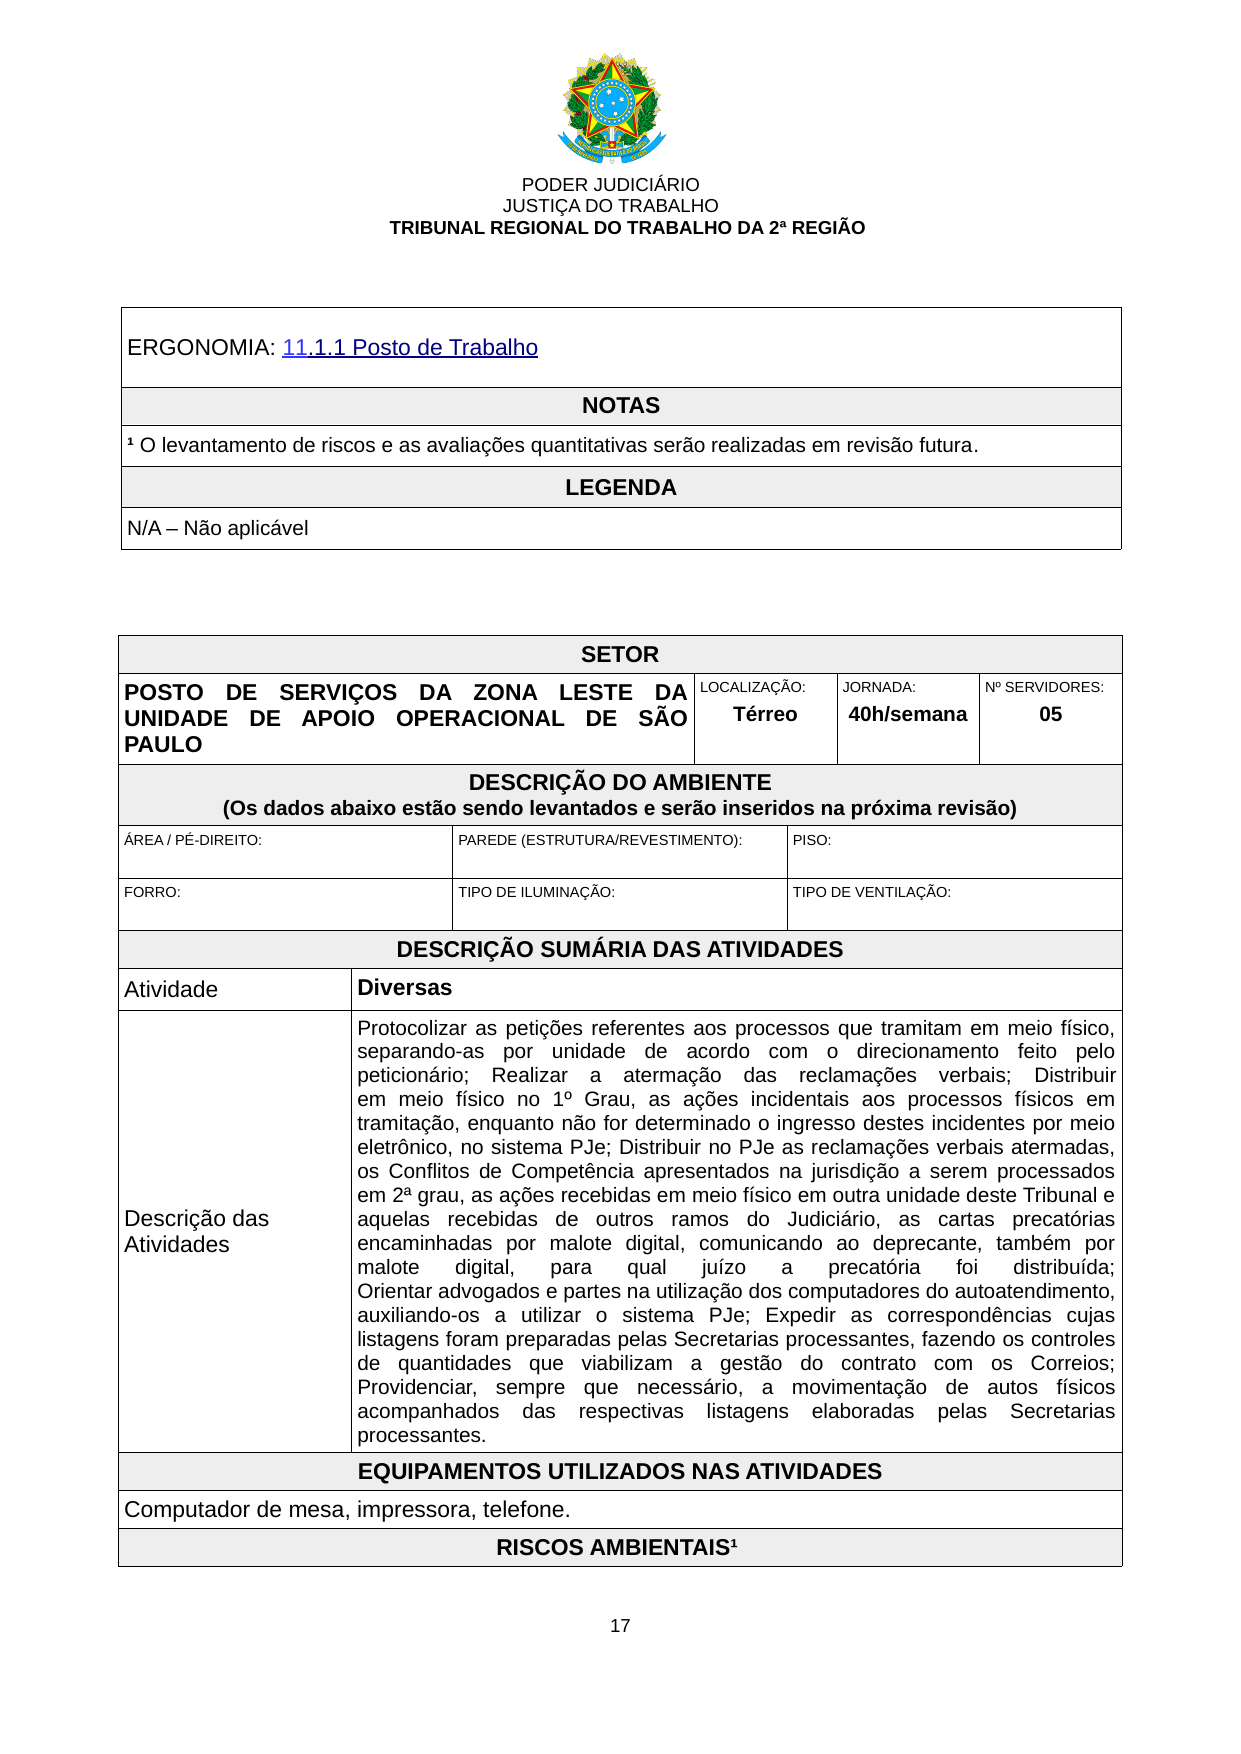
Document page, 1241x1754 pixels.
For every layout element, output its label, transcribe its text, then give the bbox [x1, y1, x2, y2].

table_cell Descrição das Atividades [119, 1011, 351, 1452]
table_cell EQUIPAMENTOS UTILIZADOS NAS ATIVIDADES [119, 1453, 1122, 1490]
table_cell Protocolizar as petições referentes aos processos que tramitam em meio físico, separando-as por unidade de acordo com o direcionamento feito pelo peticionário; Realizar a atermação das reclamações verbais; Distribuir em meio físico no 1º Grau, as ações incidentais aos processos físicos em tramitação, enquanto não for determinado o ingresso destes incidentes por meio eletrônico, no sistema PJe; Distribuir no PJe as reclamações verbais atermadas, os Conflitos de Competência apresentados na jurisdição a serem processados em 2ª grau, as ações recebidas em meio físico em outra unidade deste Tribunal e aquelas recebidas de outros ramos do Judiciário, as cartas precatórias encaminhadas por malote digital, comunicando ao deprecante, também por malote digital, para qual juízo a precatória foi distribuída; Orientar advogados e partes na utilização dos computadores do autoatendimento, auxiliando-os a utilizar o sistema PJe; Expedir as correspondências cujas listagens foram preparadas pelas Secretarias processantes, fazendo os controles de quantidades que viabilizam a gestão do contrato com os Correios; Providenciar, sempre que necessário, a movimentação de autos físicos acompanhados das respectivas listagens elaboradas pelas Secretarias processantes. [352, 1011, 1122, 1452]
table_cell LEGENDA [122, 467, 1121, 507]
table_cell PAREDE (ESTRUTURA/REVESTIMENTO): [453, 826, 787, 878]
table_cell ¹ O levantamento de riscos e as avaliações quantitativas serão realizadas em revisão futura. [122, 426, 1121, 466]
table_cell TIPO DE ILUMINAÇÃO: [453, 879, 787, 930]
table_cell DESCRIÇÃO SUMÁRIA DAS ATIVIDADES [119, 931, 1122, 968]
table_cell PISO: [788, 826, 1122, 878]
table_cell NOTAS [122, 388, 1121, 424]
table_cell LOCALIZAÇÃO: Térreo [695, 674, 837, 763]
table_cell JORNADA: 40h/semana [838, 674, 979, 763]
table_cell ÁREA / PÉ-DIREITO: [119, 826, 452, 878]
table_cell ERGONOMIA: 11.1.1 Posto de Trabalho [122, 308, 1121, 387]
table_cell POSTO DE SERVIÇOS DA ZONA LESTE DA UNIDADE DE APOIO OPERACIONAL DE SÃO PAULO [119, 674, 694, 763]
table_cell RISCOS AMBIENTAIS¹ [119, 1529, 1122, 1566]
table_cell Nº SERVIDORES: 05 [980, 674, 1122, 763]
table_cell Atividade [119, 969, 351, 1009]
table_cell FORRO: [119, 879, 452, 930]
table_cell N/A – Não aplicável [122, 508, 1121, 549]
table_cell TIPO DE VENTILAÇÃO: [788, 879, 1122, 930]
table_header SETOR [119, 636, 1122, 673]
table_cell Computador de mesa, impressora, telefone. [119, 1491, 1122, 1528]
table_cell DESCRIÇÃO DO AMBIENTE (Os dados abaixo estão sendo levantados e serão inseridos na próxima revisão) [119, 765, 1122, 825]
table_cell Diversas [352, 969, 1122, 1009]
